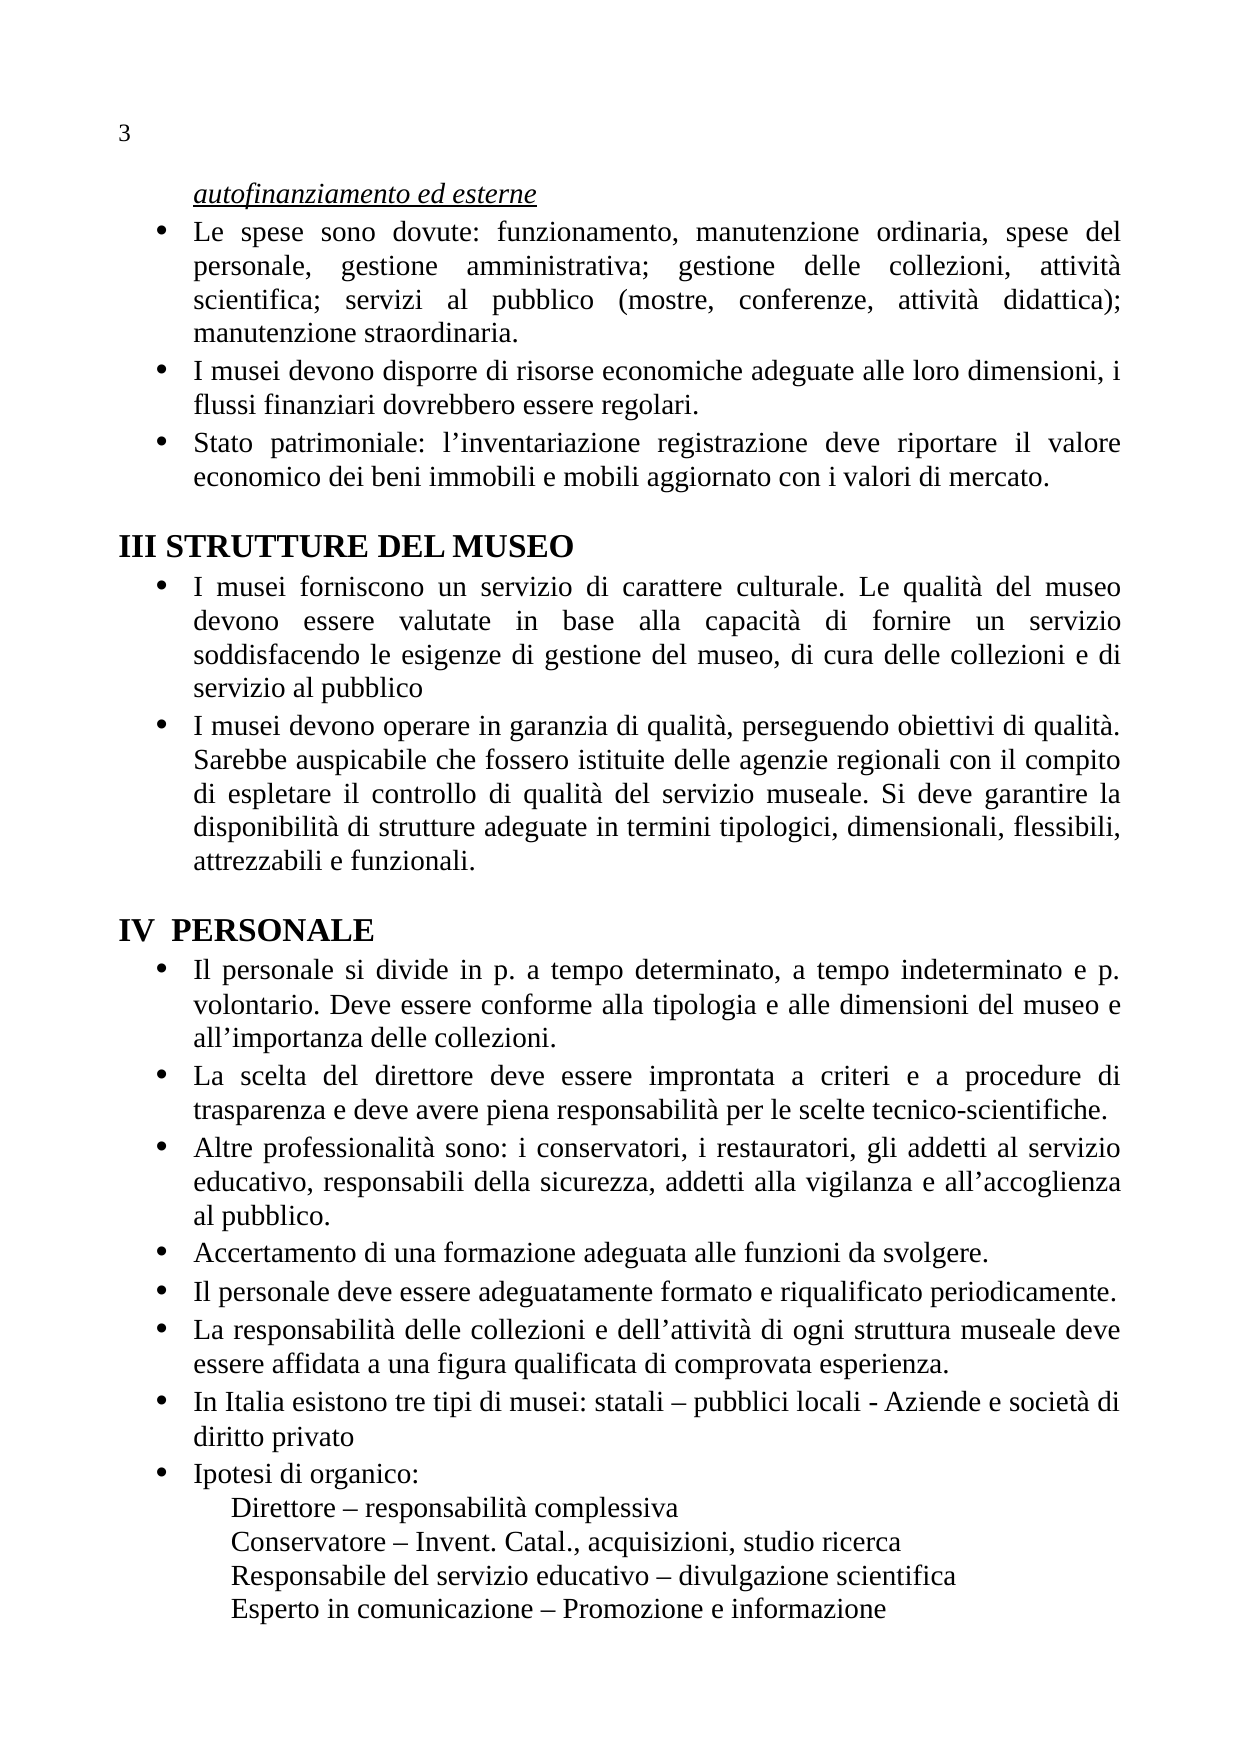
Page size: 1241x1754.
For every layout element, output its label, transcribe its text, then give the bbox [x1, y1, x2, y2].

subtitle I musei devono disporre di risorse economiche adeguate alle loro dimensioni, i flussi finanziari dovrebbero essere regolari. [156, 349, 1122, 421]
subtitle Ipotesi di organico: [156, 1452, 1122, 1491]
subtitle Le spese sono dovute: funzionamento, manutenzione ordinaria, spese del personale, gestione amministrativa; gestione delle collezioni, attività scientifica; servizi al pubblico (mostre, conferenze, attività didattica); manutenzione straordinaria. [156, 210, 1122, 349]
subtitle III STRUTTURE DEL MUSEO [118, 526, 1122, 565]
subtitle In Italia esistono tre tipi di musei: statali – pubblici locali - Aziende e società di diritto privato [156, 1380, 1122, 1452]
subtitle La responsabilità delle collezioni e dell’attività di ogni struttura museale deve essere affidata a una figura qualificata di comprovata esperienza. [156, 1308, 1122, 1380]
subtitle autofinanziamento ed esterne [156, 176, 1122, 210]
subtitle Stato patrimoniale: l’inventariazione registrazione deve riportare il valore economico dei beni immobili e mobili aggiornato con i valori di mercato. [156, 421, 1122, 493]
subtitle Responsabile del servizio educativo – divulgazione scientifica [193, 1558, 1122, 1591]
subtitle I musei devono operare in garanzia di qualità, perseguendo obiettivi di qualità. Sarebbe auspicabile che fossero istituite delle agenzie regionali con il compito di espletare il controllo di qualità del servizio museale. Si deve garantire la disponibilità di strutture adeguate in termini tipologici, dimensionali, flessibili, attrezzabili e funzionali. [156, 704, 1122, 876]
subtitle Il personale si divide in p. a tempo determinato, a tempo indeterminato e p. volontario. Deve essere conforme alla tipologia e alle dimensioni del museo e all’importanza delle collezioni. [156, 948, 1122, 1054]
subtitle IV PERSONALE [118, 910, 1122, 948]
subtitle Altre professionalità sono: i conservatori, i restauratori, gli addetti al servizio educativo, responsabili della sicurezza, addetti alla vigilanza e all’accoglienza al pubblico. [156, 1126, 1122, 1231]
subtitle Conservatore – Invent. Catal., acquisizioni, studio ricerca [193, 1524, 1122, 1558]
subtitle Accertamento di una formazione adeguata alle funzioni da svolgere. [156, 1231, 1122, 1270]
subtitle I musei forniscono un servizio di carattere culturale. Le qualità del museo devono essere valutate in base alla capacità di fornire un servizio soddisfacendo le esigenze di gestione del museo, di cura delle collezioni e di servizio al pubblico [156, 565, 1122, 704]
subtitle Il personale deve essere adeguatamente formato e riqualificato periodicamente. [156, 1270, 1122, 1308]
subtitle La scelta del direttore deve essere improntata a criteri e a procedure di trasparenza e deve avere piena responsabilità per le scelte tecnico-scientifiche. [156, 1054, 1122, 1126]
subtitle Esperto in comunicazione – Promozione e informazione [193, 1591, 1122, 1625]
subtitle Direttore – responsabilità complessiva [193, 1491, 1122, 1524]
